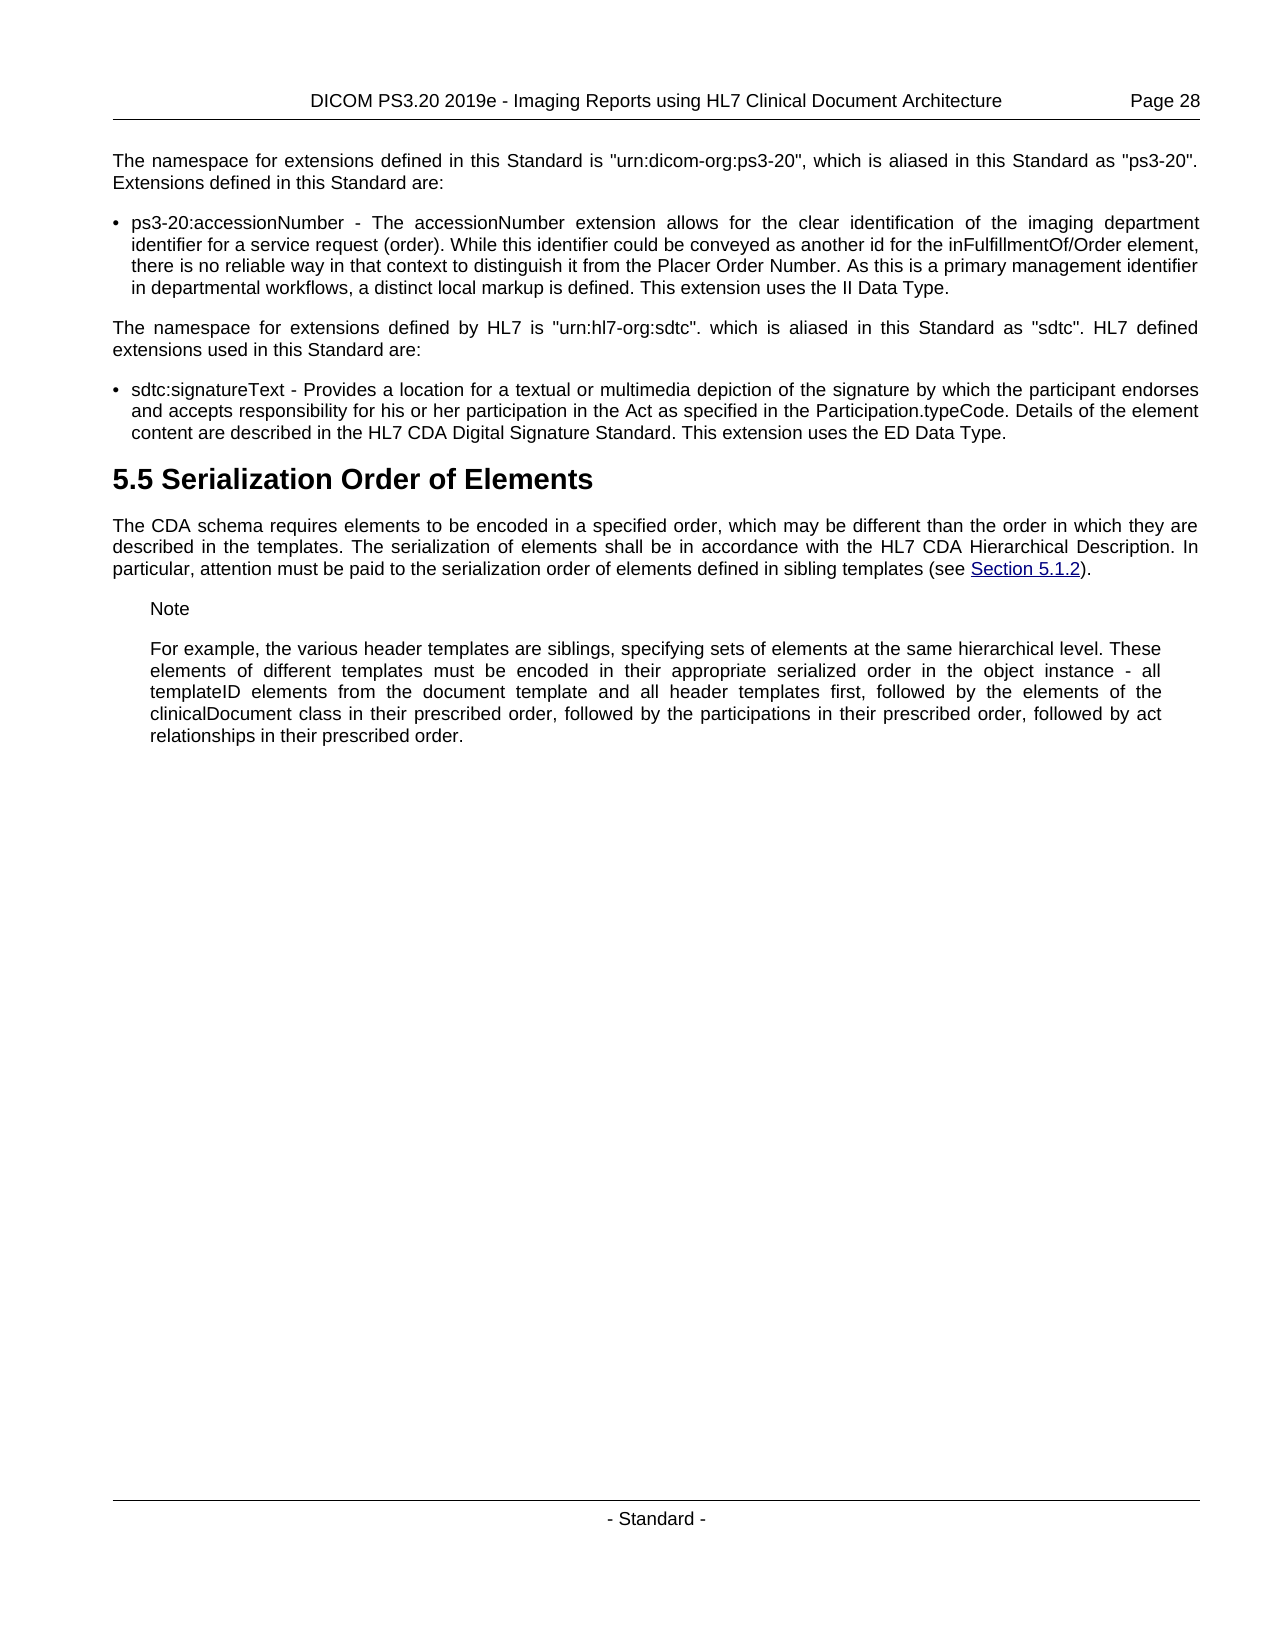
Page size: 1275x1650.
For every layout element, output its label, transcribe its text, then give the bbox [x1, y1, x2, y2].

text For example, the various header templates are siblings, specifying sets of elements at the same hierarchical level. These elements of different templates must be encoded in their appropriate serialized order in the object instance - all templateID elements from the document template and all header templates first, followed by the elements of the clinicalDocument class in their prescribed order, followed by the participations in their prescribed order, followed by act relationships in their prescribed order. [150, 638, 1162, 746]
text Note [150, 598, 1162, 619]
text 5.5 Serialization Order of Elements [112, 462, 1200, 496]
text • ps3-20:accessionNumber - The accessionNumber extension allows for the clear identification of the imaging department identifier for a service request (order). While this identifier could be conveyed as another id for the inFulfillmentOf/Order element, there is no reliable way in that context to distinguish it from the Placer Order Number. As this is a primary management identifier in departmental workflows, a distinct local markup is defined. This extension uses the II Data Type. [112, 212, 1200, 298]
text The namespace for extensions defined by HL7 is "urn:hl7-org:sdtc". which is aliased in this Standard as "sdtc". HL7 defined extensions used in this Standard are: [112, 317, 1200, 360]
text The namespace for extensions defined in this Standard is "urn:dicom-org:ps3-20", which is aliased in this Standard as "ps3-20". Extensions defined in this Standard are: [112, 150, 1200, 193]
text The CDA schema requires elements to be encoded in a specified order, which may be different than the order in which they are described in the templates. The serialization of elements shall be in accordance with the HL7 CDA Hierarchical Description. In particular, attention must be paid to the serialization order of elements defined in sibling templates (see Section 5.1.2). [112, 514, 1200, 579]
text • sdtc:signatureText - Provides a location for a textual or multimedia depiction of the signature by which the participant endorses and accepts responsibility for his or her participation in the Act as specified in the Participation.typeCode. Details of the element content are described in the HL7 CDA Digital Signature Standard. This extension uses the ED Data Type. [112, 379, 1200, 443]
